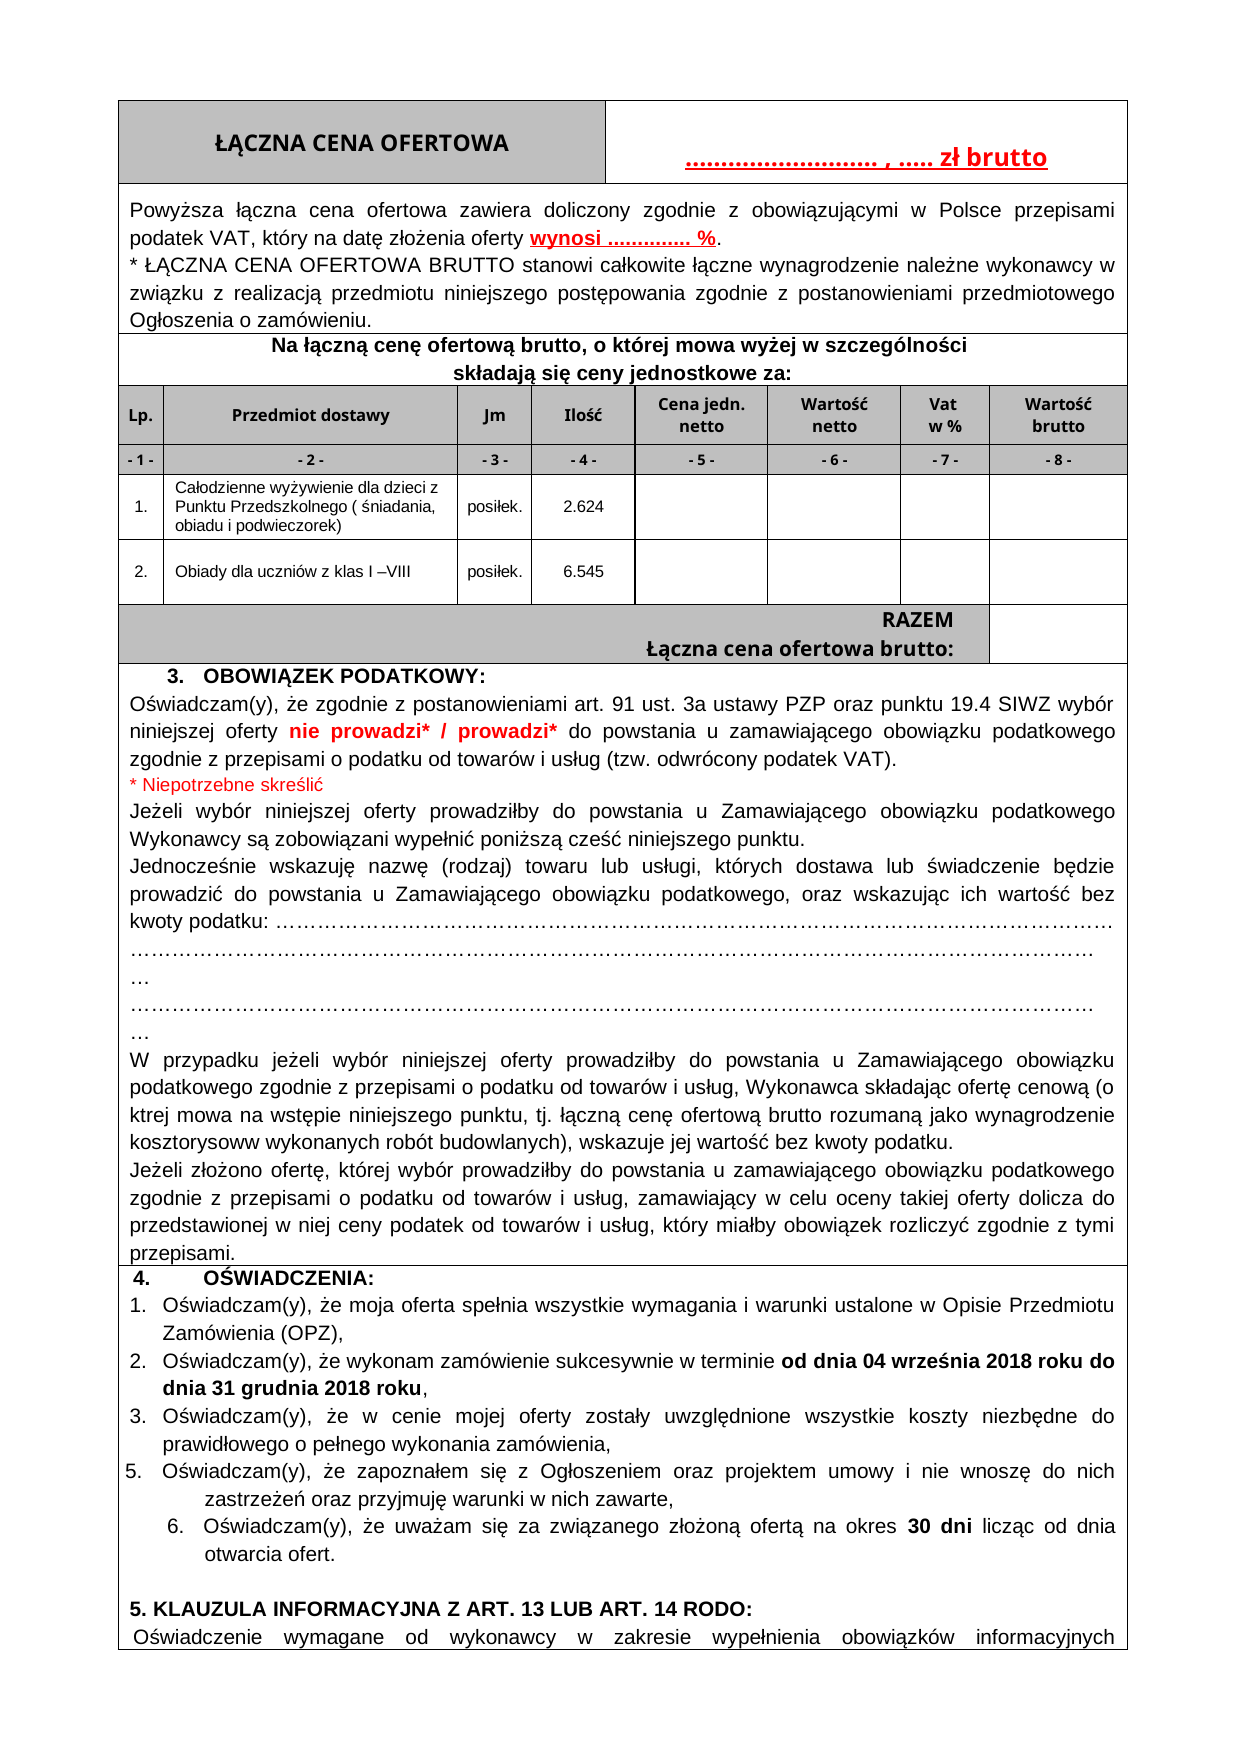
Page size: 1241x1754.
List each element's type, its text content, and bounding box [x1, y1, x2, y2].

table_cell Cena jedn. netto [636, 386, 767, 444]
table_cell Vat w % [901, 386, 989, 444]
table_cell [901, 475, 989, 539]
table_cell Przedmiot dostawy [164, 386, 457, 444]
table_cell - 5 - [636, 445, 767, 474]
table_cell Powyższa łączna cena ofertowa zawiera doliczony zgodnie z obowiązującymi w Polsce przepisami podatek VAT, który na datę złożenia oferty wynosi .............. %. * ŁĄCZNA CENA OFERTOWA BRUTTO stanowi całkowite łączne wynagrodzenie należne wykonawcy w związku z realizacją przedmiotu niniejszego postępowania zgodnie z postanowieniami przedmiotowego Ogłoszenia o zamówieniu. [119, 184, 1127, 332]
table_cell 2.624 [532, 475, 634, 539]
table_cell 6.545 [532, 540, 634, 604]
table_cell Wartość brutto [990, 386, 1127, 444]
table_cell - 6 - [768, 445, 900, 474]
table_cell [990, 475, 1127, 539]
table_cell posiłek. [458, 475, 531, 539]
table_cell Na łączną cenę ofertową brutto, o której mowa wyżej w szczególności składają się ceny jednostkowe za: [119, 334, 1127, 385]
table_cell posiłek. [458, 540, 531, 604]
table_cell OŚWIADCZENIA: 1. Oświadczam(y), że moja oferta spełnia wszystkie wymagania i warunki ustalone w Opisie Przedmiotu Zamówienia (OPZ), 2. Oświadczam(y), że wykonam zamówienie sukcesywnie w terminie od dnia 04 września 2018 roku do dnia 31 grudnia 2018 roku, 3. Oświadczam(y), że w cenie mojej oferty zostały uwzględnione wszystkie koszty niezbędne do prawidłowego o pełnego wykonania zamówienia, Oświadczam(y), że zapoznałem się z Ogłoszeniem oraz projektem umowy i nie wnoszę do nich zastrzeżeń oraz przyjmuję warunki w nich zawarte, Oświadczam(y), że uważam się za związanego złożoną ofertą na okres 30 dni licząc od dnia otwarcia ofert. 5. KLAUZULA INFORMACYJNA Z ART. 13 LUB ART. 14 RODO: Oświadczenie wymagane od wykonawcy w zakresie wypełnienia obowiązków informacyjnych [119, 1266, 1127, 1649]
table_cell Ilość [532, 386, 634, 444]
table_cell [990, 605, 1127, 663]
table_cell - 3 - [458, 445, 531, 474]
table_cell [901, 540, 989, 604]
table_cell Obiady dla uczniów z klas I –VIII [164, 540, 457, 604]
table_cell Całodzienne wyżywienie dla dzieci z Punktu Przedszkolnego ( śniadania, obiadu i podwieczorek) [164, 475, 457, 539]
table_cell - 8 - [990, 445, 1127, 474]
table_cell Wartość netto [768, 386, 900, 444]
table_cell ŁĄCZNA CENA OFERTOWA [119, 101, 605, 183]
table_cell - 1 - [119, 445, 163, 474]
table_cell - 2 - [164, 445, 457, 474]
table_cell 2. [119, 540, 163, 604]
table_cell [768, 475, 900, 539]
table_cell [768, 540, 900, 604]
table_cell Lp. [119, 386, 163, 444]
table_cell RAZEM Łączna cena ofertowa brutto: [119, 605, 989, 663]
table_cell ……………………… , ….. zł brutto [606, 101, 1127, 183]
table_cell Jm [458, 386, 531, 444]
table_cell 1. [119, 475, 163, 539]
table_cell - 7 - [901, 445, 989, 474]
table_cell OBOWIĄZEK PODATKOWY: Oświadczam(y), że zgodnie z postanowieniami art. 91 ust. 3a ustawy PZP oraz punktu 19.4 SIWZ wybór niniejszej oferty nie prowadzi* / prowadzi* do powstania u zamawiającego obowiązku podatkowego zgodnie z przepisami o podatku od towarów i usług (tzw. odwrócony podatek VAT). * Niepotrzebne skreślić Jeżeli wybór niniejszej oferty prowadziłby do powstania u Zamawiającego obowiązku podatkowego Wykonawcy są zobowiązani wypełnić poniższą cześć niniejszego punktu. Jednocześnie wskazuję nazwę (rodzaj) towaru lub usługi, których dostawa lub świadczenie będzie prowadzić do powstania u Zamawiającego obowiązku podatkowego, oraz wskazując ich wartość bez kwoty podatku: ………………………………………………………………………………………………………… …………………………………………………………………………………………………………………………… …………………………………………………………………………………………………………………………… W przypadku jeżeli wybór niniejszej oferty prowadziłby do powstania u Zamawiającego obowiązku podatkowego zgodnie z przepisami o podatku od towarów i usług, Wykonawca składając ofertę cenową (o ktrej mowa na wstępie niniejszego punktu, tj. łączną cenę ofertową brutto rozumaną jako wynagrodzenie kosztorysoww wykonanych robót budowlanych), wskazuje jej wartość bez kwoty podatku. Jeżeli złożono ofertę, której wybór prowadziłby do powstania u zamawiającego obowiązku podatkowego zgodnie z przepisami o podatku od towarów i usług, zamawiający w celu oceny takiej oferty dolicza do przedstawionej w niej ceny podatek od towarów i usług, który miałby obowiązek rozliczyć zgodnie z tymi przepisami. [119, 664, 1127, 1265]
table_cell - 4 - [532, 445, 634, 474]
table_cell [990, 540, 1127, 604]
table_cell [636, 475, 767, 539]
table_cell [636, 540, 767, 604]
